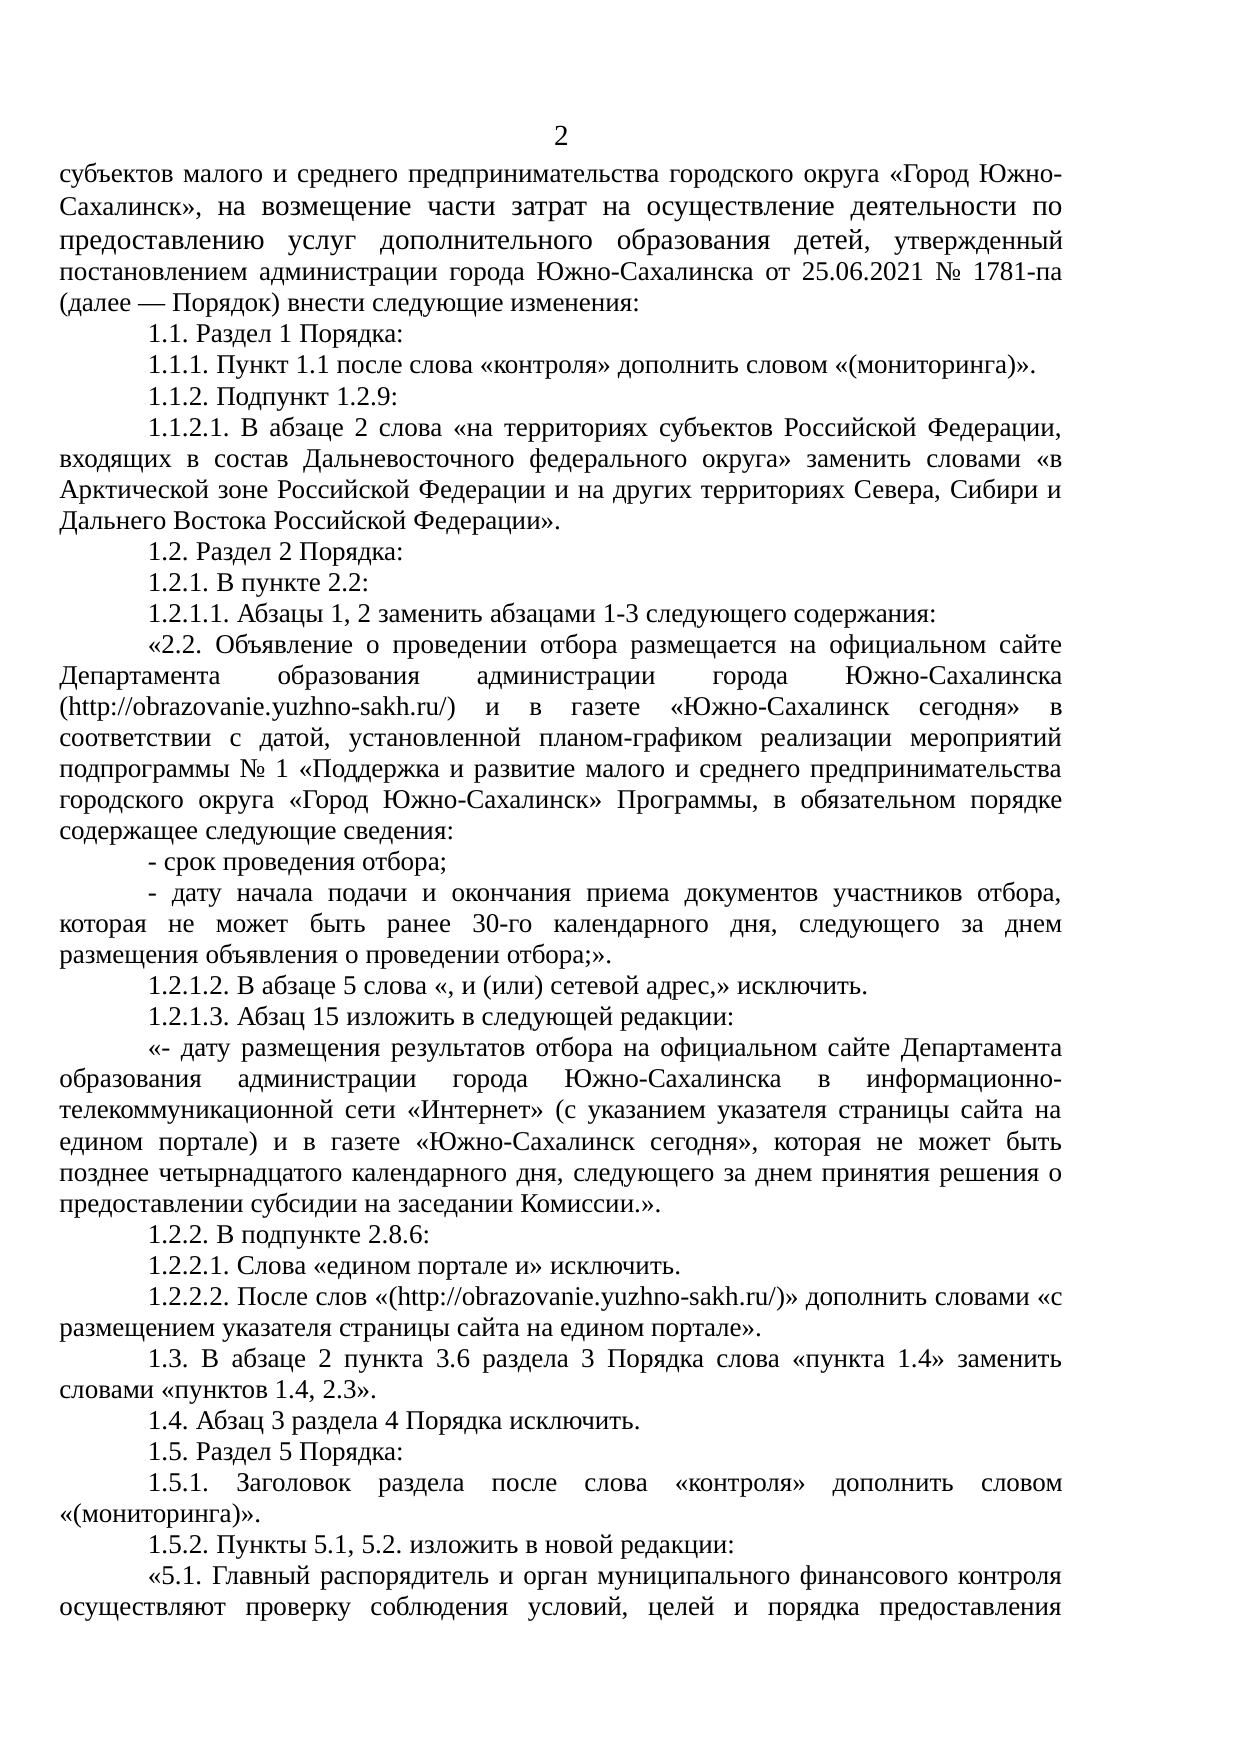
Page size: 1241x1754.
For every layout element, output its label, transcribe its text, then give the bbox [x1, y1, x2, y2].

text 1.2.1.2. В абзаце 5 слова «, и (или) сетевой адрес,» исключить. [59, 970, 1063, 1001]
text 1.2. Раздел 2 Порядка: [59, 535, 1063, 566]
text 1.4. Абзац 3 раздела 4 Порядка исключить. [59, 1404, 1063, 1435]
text 1.2.1. В пункте 2.2: [59, 566, 1063, 597]
text 1.3. В абзаце 2 пункта 3.6 раздела 3 Порядка слова «пункта 1.4» заменить словами «пунктов 1.4, 2.3». [59, 1342, 1063, 1404]
text 1.1.2. Подпункт 1.2.9: [59, 380, 1063, 411]
text 1.1.1. Пункт 1.1 после слова «контроля» дополнить словом «(мониторинга)». [59, 349, 1063, 380]
text 1.2.1.1. Абзацы 1, 2 заменить абзацами 1-3 следующего содержания: [59, 597, 1063, 628]
text 1.2.2.2. После слов «(http://obrazovanie.yuzhno-sakh.ru/)» дополнить словами «с размещением указателя страницы сайта на едином портале». [59, 1280, 1063, 1342]
text - дату начала подачи и окончания приема документов участников отбора, которая не может быть ранее 30-го календарного дня, следующего за днем размещения объявления о проведении отбора;». [59, 877, 1063, 970]
text «- дату размещения результатов отбора на официальном сайте Департамента образования администрации города Южно-Сахалинска в информационно-телекоммуникационной сети «Интернет» (с указанием указателя страницы сайта на едином портале) и в газете «Южно-Сахалинск сегодня», которая не может быть позднее четырнадцатого календарного дня, следующего за днем принятия решения о предоставлении субсидии на заседании Комиссии.». [59, 1032, 1063, 1218]
text 1.5. Раздел 5 Порядка: [59, 1435, 1063, 1466]
text 1.1. Раздел 1 Порядка: [59, 318, 1063, 349]
text 1.5.1. Заголовок раздела после слова «контроля» дополнить словом «(мониторинга)». [59, 1466, 1063, 1528]
text 1.2.2.1. Слова «едином портале и» исключить. [59, 1249, 1063, 1280]
text «2.2. Объявление о проведении отбора размещается на официальном сайте Департамента образования администрации города Южно-Сахалинска (http://obrazovanie.yuzhno-sakh.ru/) и в газете «Южно-Сахалинск сегодня» в соответствии с датой, установленной планом-графиком реализации мероприятий подпрограммы № 1 «Поддержка и развитие малого и среднего предпринимательства городского округа «Город Южно-Сахалинск» Программы, в обязательном порядке содержащее следующие сведения: [59, 628, 1063, 846]
text 1.1.2.1. В абзаце 2 слова «на территориях субъектов Российской Федерации, входящих в состав Дальневосточного федерального округа» заменить словами «в Арктической зоне Российской Федерации и на других территориях Севера, Сибири и Дальнего Востока Российской Федерации». [59, 411, 1063, 535]
text 1.2.1.3. Абзац 15 изложить в следующей редакции: [59, 1001, 1063, 1032]
text «5.1. Главный распорядитель и орган муниципального финансового контроля осуществляют проверку соблюдения условий, целей и порядка предоставления [59, 1559, 1063, 1622]
text - срок проведения отбора; [59, 846, 1063, 877]
text 1.5.2. Пункты 5.1, 5.2. изложить в новой редакции: [59, 1528, 1063, 1559]
text 1.2.2. В подпункте 2.8.6: [59, 1218, 1063, 1249]
text субъектов малого и среднего предпринимательства городского округа «Город Южно-Сахалинск», на возмещение части затрат на осуществление деятельности по предоставлению услуг дополнительного образования детей, утвержденный постановлением администрации города Южно-Сахалинска от 25.06.2021 № 1781-па (далее — Порядок) внести следующие изменения: [59, 158, 1063, 318]
